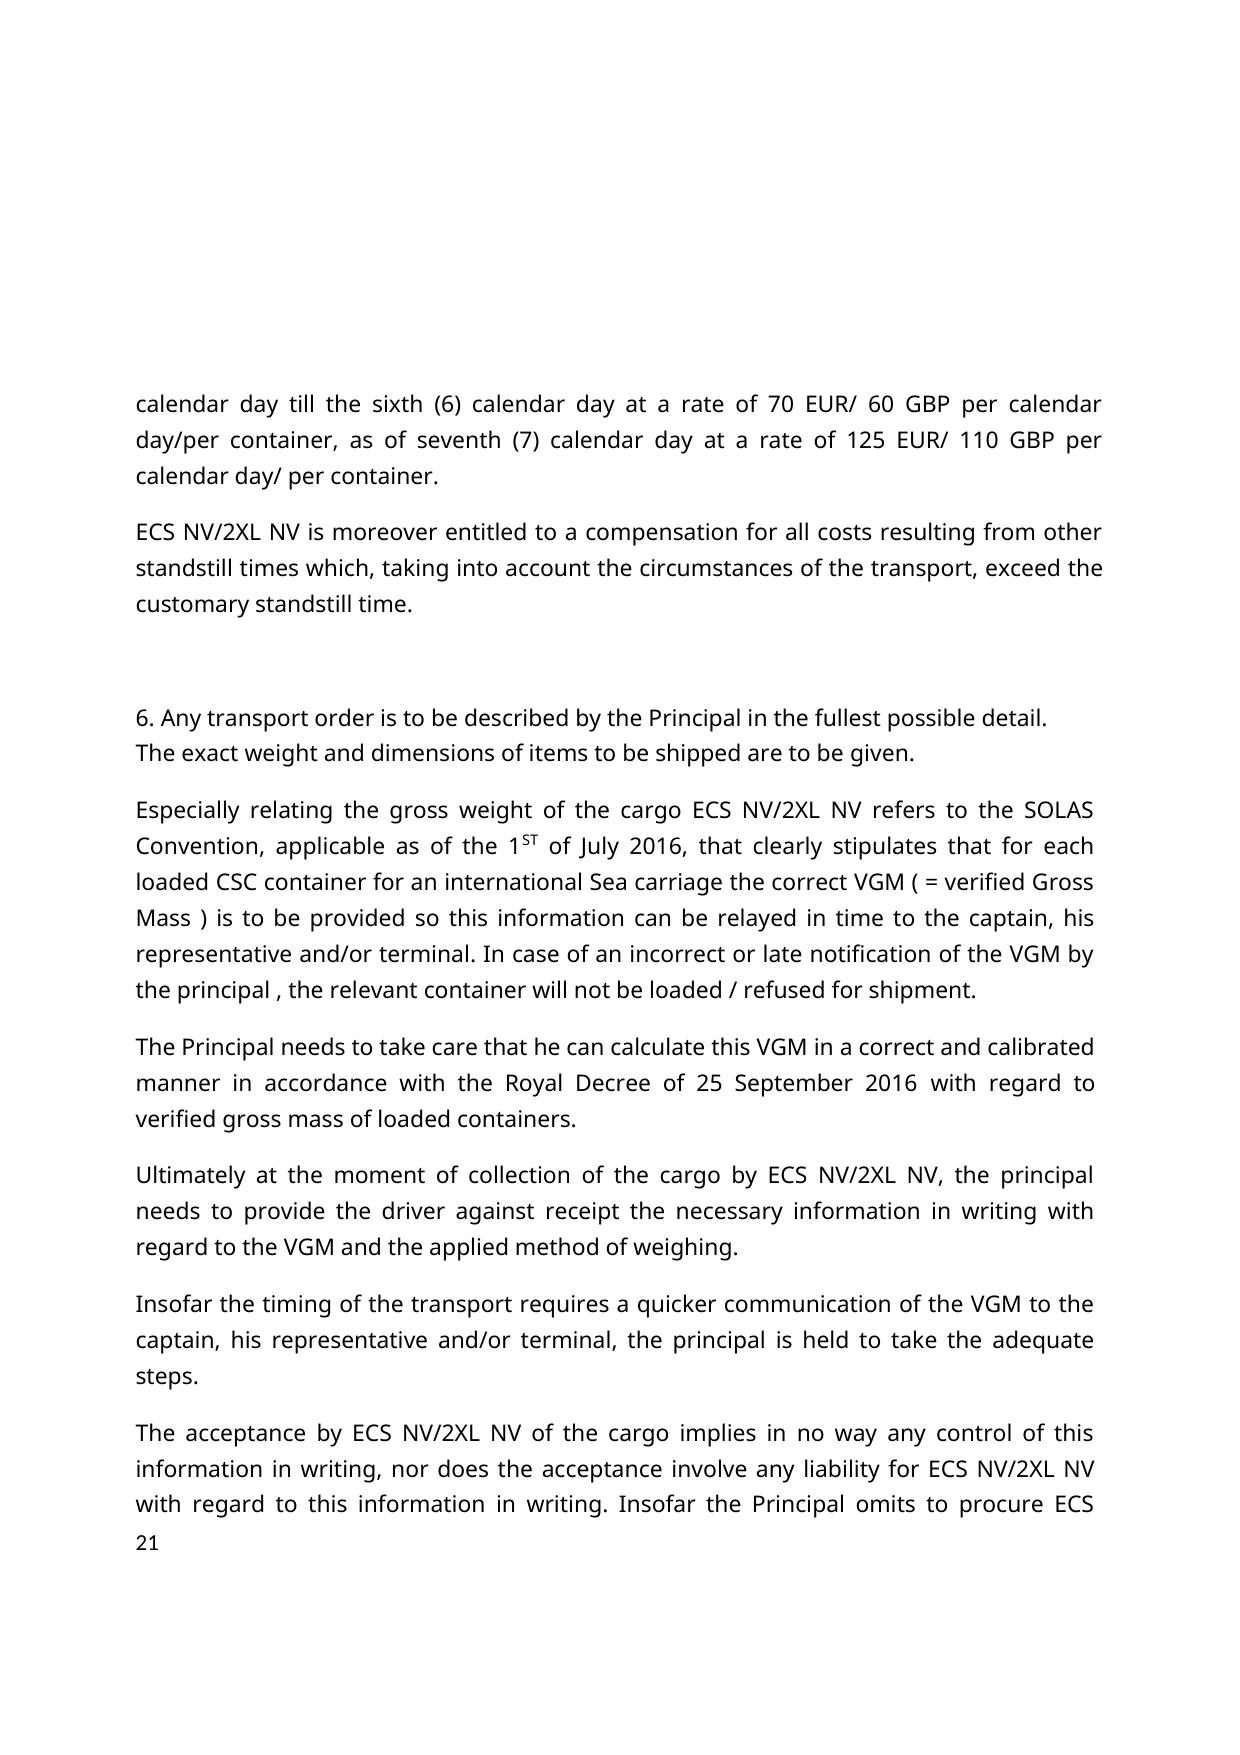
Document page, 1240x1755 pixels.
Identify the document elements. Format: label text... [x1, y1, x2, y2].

text The Principal needs to take care that he can calculate this VGM in a correct and calibrated manner in accordance with the Royal Decree of 25 September 2016 with regard to verified gross mass of loaded containers. [135, 1031, 1096, 1134]
text 6. Any transport order is to be described by the Principal in the fullest possible detail. The exact weight and dimensions of items to be shipped are to be given. [135, 701, 1069, 769]
text calendar day till the sixth (6) calendar day at a rate of 70 EUR/ 60 GBP per calendar day/per container, as of seventh (7) calendar day at a rate of 125 EUR/ 110 GBP per calendar day/ per container. [135, 388, 1104, 491]
text The acceptance by ECS NV/2XL NV of the cargo implies in no way any control of this information in writing, nor does the acceptance involve any liability for ECS NV/2XL NV with regard to this information in writing. Insofar the Principal omits to procure ECS [135, 1417, 1096, 1520]
text Insofar the timing of the transport requires a quicker communication of the VGM to the captain, his representative and/or terminal, the principal is held to take the adequate steps. [135, 1288, 1096, 1391]
text Ultimately at the moment of collection of the cargo by ECS NV/2XL NV, the principal needs to provide the driver against receipt the necessary information in writing with regard to the VGM and the applied method of weighing. [135, 1159, 1096, 1262]
text Especially relating the gross weight of the cargo ECS NV/2XL NV refers to the SOLAS Convention, applicable as of the 1ST of July 2016, that clearly stipulates that for each loaded CSC container for an international Sea carriage the correct VGM ( = verified Gross Mass ) is to be provided so this information can be relayed in time to the captain, his representative and/or terminal. In case of an incorrect or late notification of the VGM by the principal , the relevant container will not be loaded / refused for shipment. [135, 794, 1096, 1005]
text ECS NV/2XL NV is moreover entitled to a compensation for all costs resulting from other standstill times which, taking into account the circumstances of the transport, exceed the customary standstill time. [135, 516, 1104, 619]
